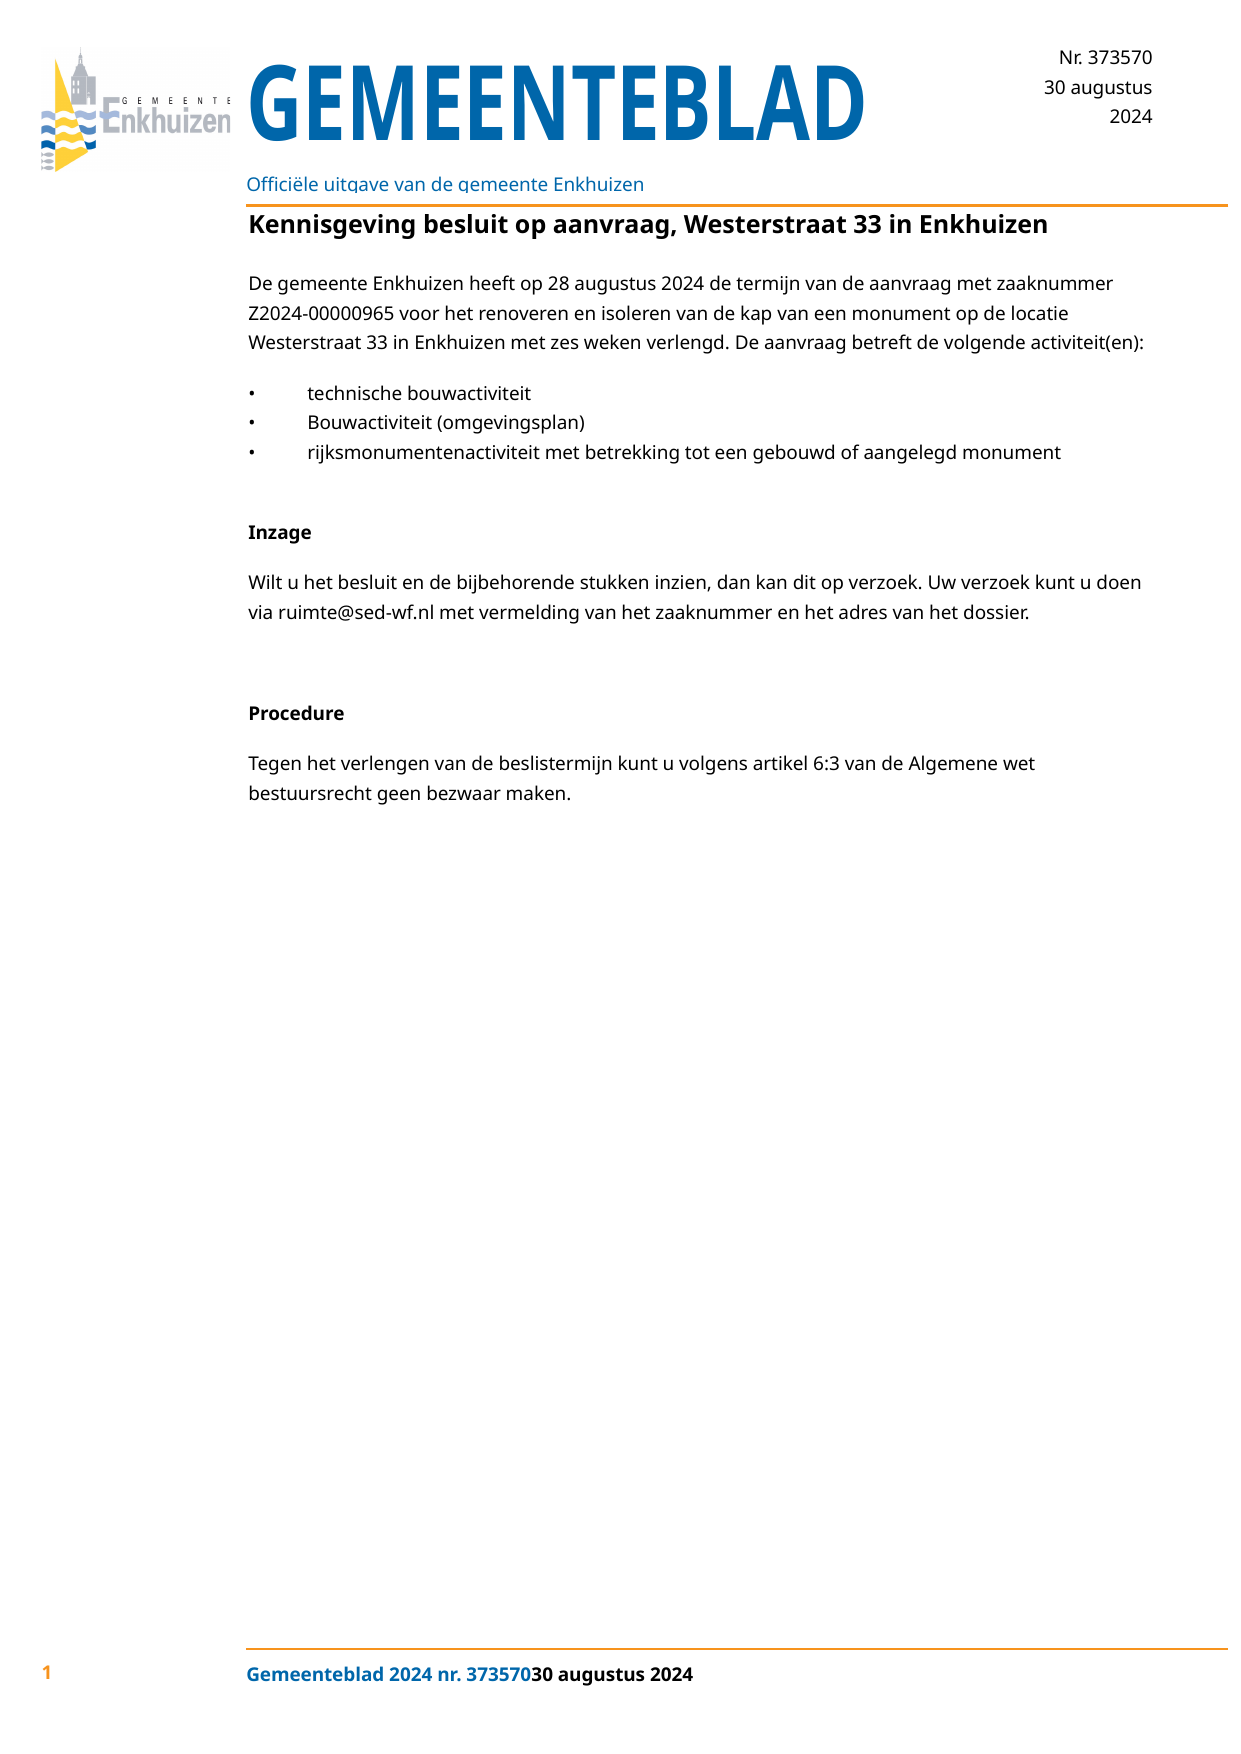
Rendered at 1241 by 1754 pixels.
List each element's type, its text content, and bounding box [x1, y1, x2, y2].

text Kennisgeving besluit op aanvraag, Westerstraat 33 in Enkhuizen [248, 207, 1152, 241]
list technische bouwactiviteit [248, 380, 1152, 406]
list Bouwactiviteit (omgevingsplan) [248, 409, 1152, 435]
text Inzage [248, 519, 1152, 545]
text Wilt u het besluit en de bijbehorende stukken inzien, dan kan dit op verzoek. Uw verzoek kunt u doen via ruimte@sed-wf.nl met vermelding van het zaaknummer en het adres van het dossier. [248, 569, 1152, 625]
text Procedure [248, 700, 1152, 726]
list rijksmonumentenactiviteit met betrekking tot een gebouwd of aangelegd monument [248, 439, 1152, 465]
text De gemeente Enkhuizen heeft op 28 augustus 2024 de termijn van de aanvraag met zaaknummer Z2024-00000965 voor het renoveren en isoleren van de kap van een monument op de locatie Westerstraat 33 in Enkhuizen met zes weken verlengd. De aanvraag betreft de volgende activiteit(en): [248, 270, 1152, 355]
text Tegen het verlengen van de beslistermijn kunt u volgens artikel 6:3 van de Algemene wet bestuursrecht geen bezwaar maken. [248, 750, 1152, 806]
picture [41, 47, 231, 172]
